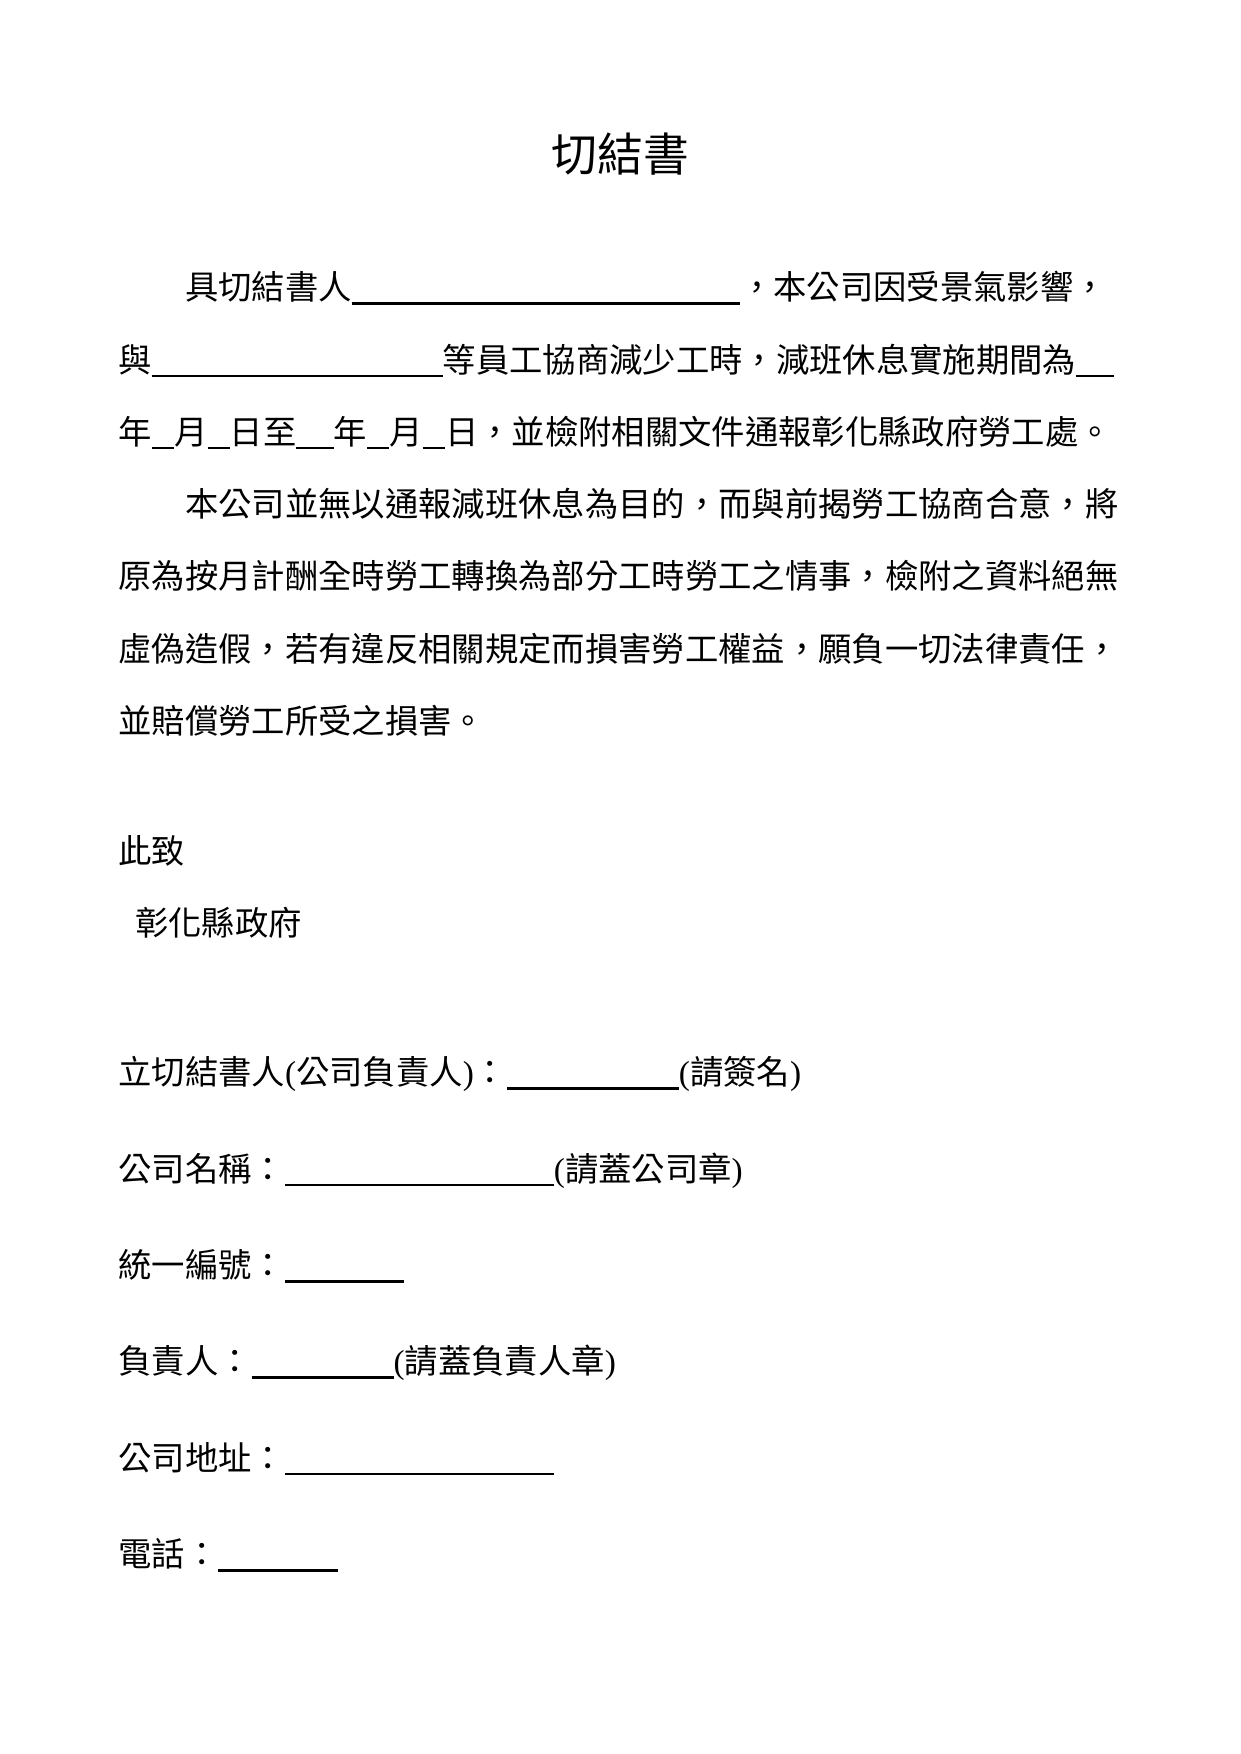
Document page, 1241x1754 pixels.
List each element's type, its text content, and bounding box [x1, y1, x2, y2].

text 彰化縣政府 [118, 897, 1122, 945]
text 立切結書人(公司負責人)： (請簽名) [118, 1046, 1122, 1094]
text 切結書 [118, 118, 1122, 184]
text 此致 [118, 825, 1122, 873]
text 負責人： (請蓋負責人章) [118, 1335, 1122, 1383]
text 原為按月計酬全時勞工轉換為部分工時勞工之情事，檢附之資料絕無虛偽造假，若有違反相關規定而損害勞工權益，願負一切法律責任，並賠償勞工所受之損害。 [118, 550, 1122, 743]
text 公司地址： [118, 1432, 1122, 1480]
text 公司名稱： (請蓋公司章) [118, 1142, 1122, 1191]
text 統一編號： [118, 1239, 1122, 1287]
text 電話： [118, 1528, 1122, 1576]
text 本公司並無以通報減班休息為目的，而與前揭勞工協商合意，將 [118, 478, 1122, 526]
text 具切結書人 ，本公司因受景氣影響，與 等員工協商減少工時，減班休息實施期間為 年 月 日至 年 月 日，並檢附相關文件通報彰化縣政府勞工處。 [118, 261, 1122, 454]
